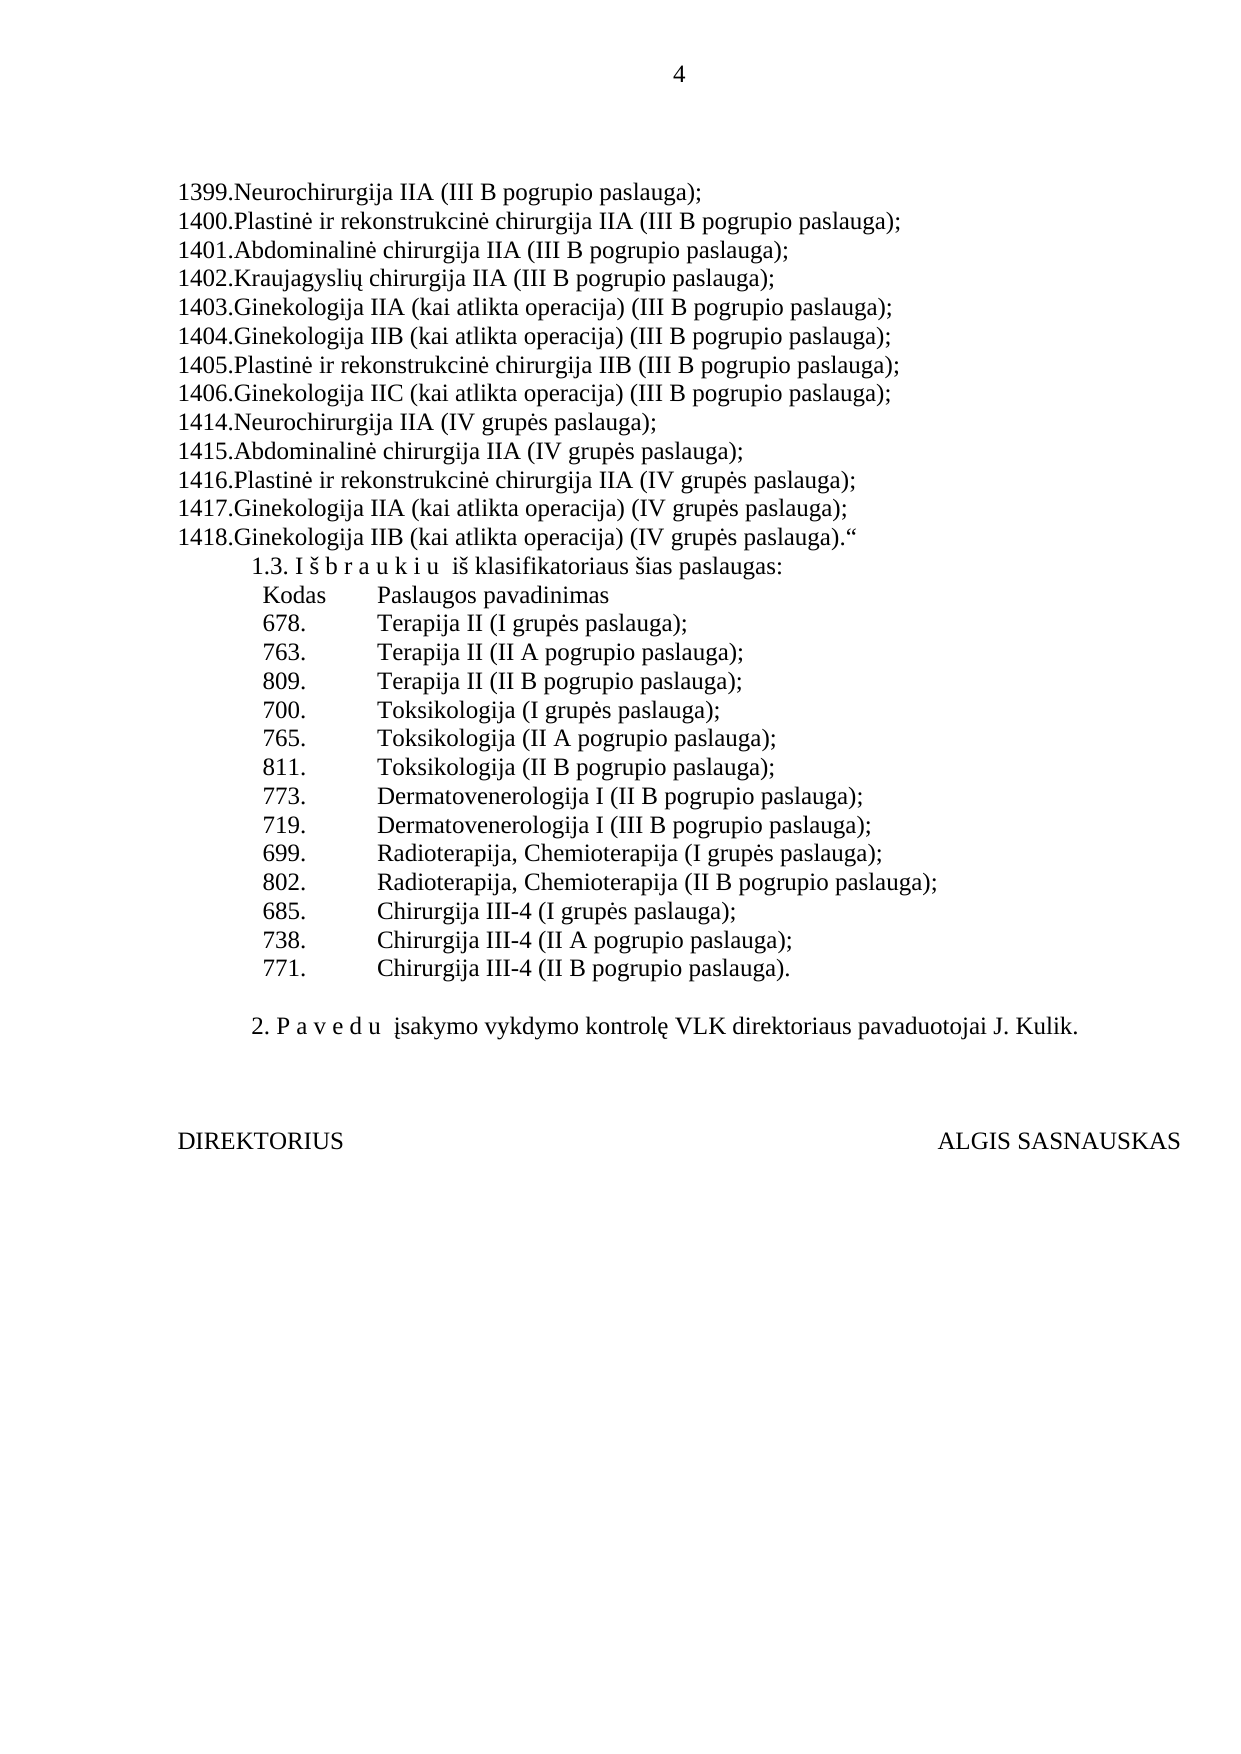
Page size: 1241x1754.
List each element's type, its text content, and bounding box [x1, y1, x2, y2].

table_header Kodas [177, 580, 366, 608]
table_cell 738. [177, 925, 366, 953]
table_cell Toksikologija (II B pogrupio paslauga); [366, 752, 1181, 781]
table_cell 811. [177, 752, 366, 781]
table_cell 700. [177, 695, 366, 723]
table_cell Chirurgija III-4 (II A pogrupio paslauga); [366, 925, 1181, 953]
text Direktorius Algis Sasnauskas [177, 1126, 1181, 1155]
text 1402.Kraujagyslių chirurgija IIA (III B pogrupio paslauga); [177, 263, 1181, 292]
table_cell Chirurgija III-4 (II B pogrupio paslauga). [366, 954, 1181, 982]
table_cell Dermatovenerologija I (II B pogrupio paslauga); [366, 781, 1181, 810]
table_cell Chirurgija III-4 (I grupės paslauga); [366, 896, 1181, 925]
table_cell 719. [177, 810, 366, 838]
table_cell Radioterapija, Chemioterapija (I grupės paslauga); [366, 839, 1181, 867]
table_cell 699. [177, 839, 366, 867]
text 2. Pavedu įsakymo vykdymo kontrolę VLK direktoriaus pavaduotojai J. Kulik. [177, 1011, 1181, 1040]
table_cell 802. [177, 867, 366, 896]
text 1415.Abdominalinė chirurgija IIA (IV grupės paslauga); [177, 436, 1181, 465]
text 1401.Abdominalinė chirurgija IIA (III B pogrupio paslauga); [177, 235, 1181, 263]
table_cell 771. [177, 954, 366, 982]
text 1.3. Išbraukiu iš klasifikatoriaus šias paslaugas: [177, 551, 1181, 580]
table_cell Dermatovenerologija I (III B pogrupio paslauga); [366, 810, 1181, 838]
table_cell 678. [177, 609, 366, 637]
text 1405.Plastinė ir rekonstrukcinė chirurgija IIB (III B pogrupio paslauga); [177, 350, 1181, 378]
table_cell 685. [177, 896, 366, 925]
table_cell 763. [177, 637, 366, 666]
text 1416.Plastinė ir rekonstrukcinė chirurgija IIA (IV grupės paslauga); [177, 465, 1181, 493]
table_cell 773. [177, 781, 366, 810]
text 1414.Neurochirurgija IIA (IV grupės paslauga); [177, 407, 1181, 436]
table_cell Terapija II (II B pogrupio paslauga); [366, 666, 1181, 695]
table_cell Toksikologija (I grupės paslauga); [366, 695, 1181, 723]
text 1403.Ginekologija IIA (kai atlikta operacija) (III B pogrupio paslauga); [177, 292, 1181, 321]
table_cell Toksikologija (II A pogrupio paslauga); [366, 724, 1181, 752]
text 1406.Ginekologija IIC (kai atlikta operacija) (III B pogrupio paslauga); [177, 378, 1181, 407]
table_cell 809. [177, 666, 366, 695]
table_header Paslaugos pavadinimas [366, 580, 1181, 608]
text 1418.Ginekologija IIB (kai atlikta operacija) (IV grupės paslauga).“ [177, 522, 1181, 551]
table_cell Terapija II (I grupės paslauga); [366, 609, 1181, 637]
text 1404.Ginekologija IIB (kai atlikta operacija) (III B pogrupio paslauga); [177, 321, 1181, 350]
table_cell 765. [177, 724, 366, 752]
text 1400.Plastinė ir rekonstrukcinė chirurgija IIA (III B pogrupio paslauga); [177, 206, 1181, 235]
text 1417.Ginekologija IIA (kai atlikta operacija) (IV grupės paslauga); [177, 493, 1181, 522]
text 1399.Neurochirurgija IIA (III B pogrupio paslauga); [177, 177, 1181, 206]
table_cell Radioterapija, Chemioterapija (II B pogrupio paslauga); [366, 867, 1181, 896]
table_cell Terapija II (II A pogrupio paslauga); [366, 637, 1181, 666]
